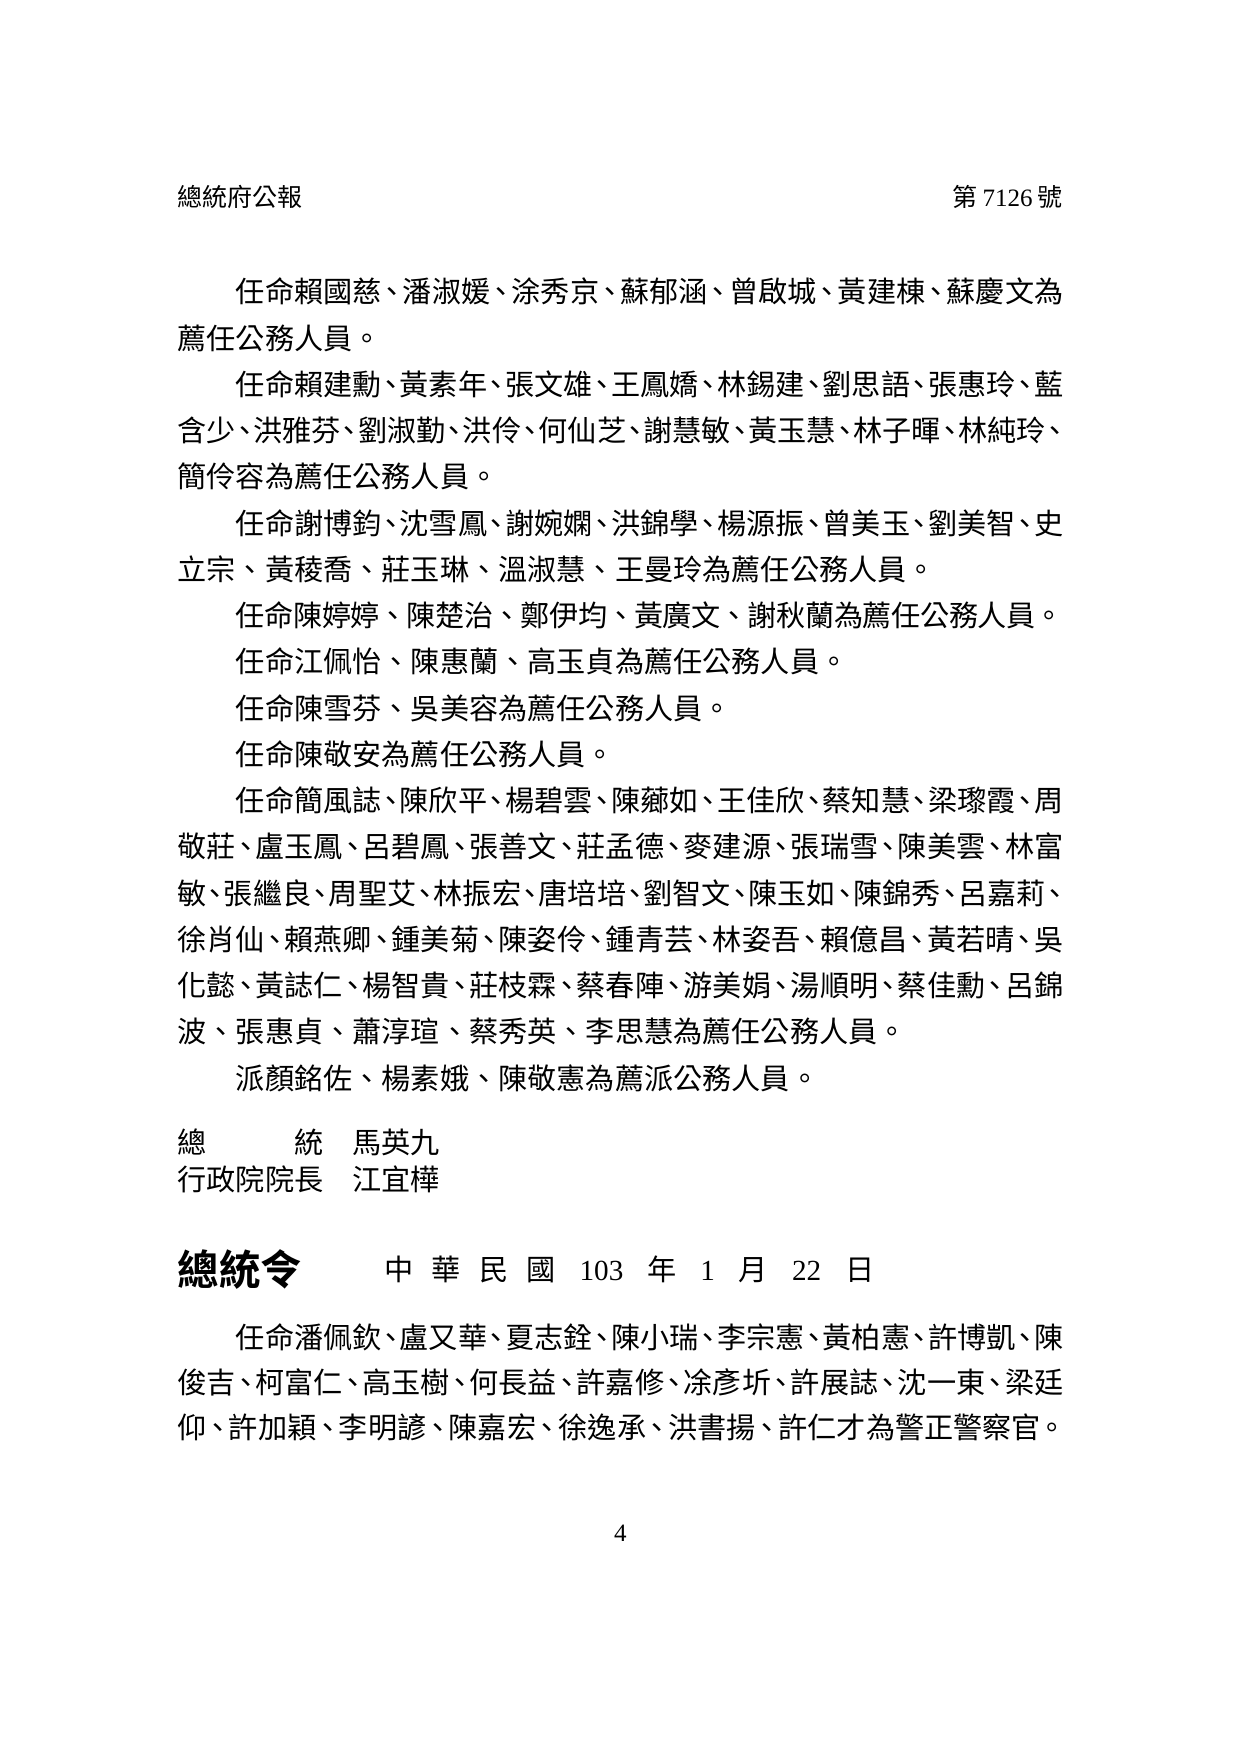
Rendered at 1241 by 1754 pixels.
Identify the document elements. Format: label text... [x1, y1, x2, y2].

text 任命潘佩欽、盧又華、夏志銓、陳小瑞、李宗憲、黃柏憲、許博凱、陳俊吉、柯富仁、高玉樹、何長益、許嘉修、凃彥圻、許展誌、沈一東、梁廷仰、許加穎、李明諺、陳嘉宏、徐逸承、洪書揚、許仁才為警正警察官。 [177, 1312, 1063, 1448]
text 任命江佩怡、陳惠蘭、高玉貞為薦任公務人員。 [177, 636, 1063, 682]
text 行政院院長 江宜樺 [177, 1161, 1063, 1198]
text 任命賴建勳、黃素年、張文雄、王鳳嬌、林錫建、劉思語、張惠玲、藍含少、洪雅芬、劉淑勤、洪伶、何仙芝、謝慧敏、黃玉慧、林子暉、林純玲、簡伶容為薦任公務人員。 [177, 358, 1063, 497]
text 任命陳敬安為薦任公務人員。 [177, 728, 1063, 774]
table_header 總統令 [174, 1223, 381, 1312]
text 任命謝博鈞、沈雪鳳、謝婉嫻、洪錦學、楊源振、曾美玉、劉美智、史立宗、黃稜喬、莊玉琳、溫淑慧、王曼玲為薦任公務人員。 [177, 497, 1063, 589]
text 任命賴國慈、潘淑媛、涂秀京、蘇郁涵、曾啟城、黃建棟、蘇慶文為薦任公務人員。 [177, 266, 1063, 358]
text 任命陳婷婷、陳楚治、鄭伊均、黃廣文、謝秋蘭為薦任公務人員。 [177, 589, 1063, 636]
text 任命簡風誌、陳欣平、楊碧雲、陳薌如、王佳欣、蔡知慧、梁瓈霞、周敬莊、盧玉鳳、呂碧鳳、張善文、莊孟德、麥建源、張瑞雪、陳美雲、林富敏、張繼良、周聖艾、林振宏、唐培培、劉智文、陳玉如、陳錦秀、呂嘉莉、徐肖仙、賴燕卿、鍾美菊、陳姿伶、鍾青芸、林姿吾、賴億昌、黃若晴、吳化懿、黃誌仁、楊智貴、莊枝霖、蔡春陣、游美娟、湯順明、蔡佳勳、呂錦波、張惠貞、蕭淳瑄、蔡秀英、李思慧為薦任公務人員。 [177, 774, 1063, 1052]
text 總 統 馬英九 [177, 1123, 1063, 1161]
text 派顏銘佐、楊素娥、陳敬憲為薦派公務人員。 [177, 1052, 1063, 1098]
table_header 中華民國103年1月22日 [381, 1223, 877, 1312]
text 任命陳雪芬、吳美容為薦任公務人員。 [177, 682, 1063, 728]
